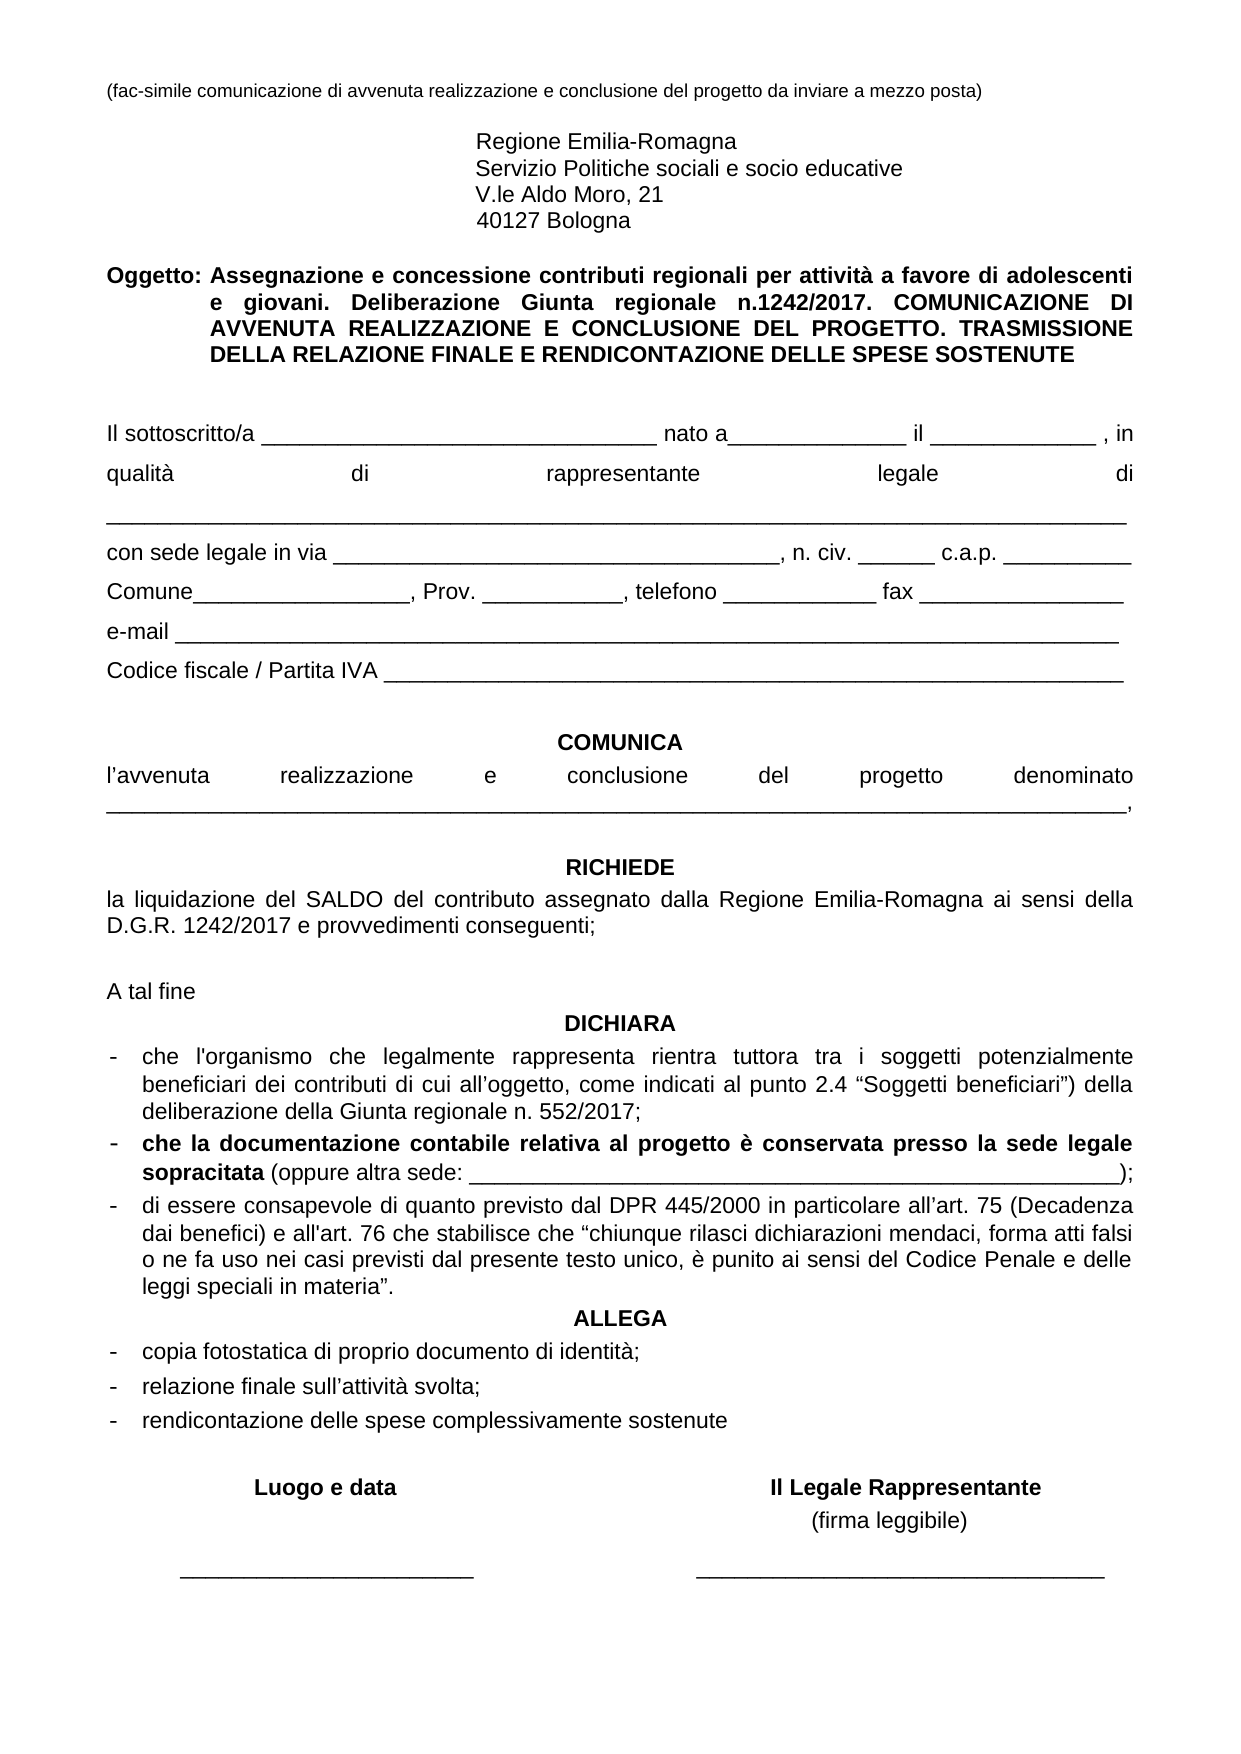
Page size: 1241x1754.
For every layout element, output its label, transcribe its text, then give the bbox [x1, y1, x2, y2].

text V.le Aldo Moro, 21 [328, 181, 1134, 207]
text Servizio Politiche sociali e socio educative [401, 154, 1134, 181]
text A tal fine [106, 978, 1134, 1004]
text Comune_________________, Prov. ___________, telefono ____________ fax ________________ [106, 578, 1134, 605]
list che l'organismo che legalmente rappresenta rientra tuttora tra i soggetti potenzialmente beneficiari dei contributi di cui all’oggetto, come indicati al punto 2.4 “Soggetti beneficiari”) della deliberazione della Giunta regionale n. 552/2017; [106, 1043, 1134, 1124]
text Il sottoscritto/a _______________________________ nato a______________ il _____________ , in qualità di rappresentante legale di ________________________________________________________________________________ [106, 420, 1134, 526]
subtitle COMUNICA [106, 729, 1134, 756]
list copia fotostatica di proprio documento di identità; [106, 1338, 1134, 1366]
text _______________________ ________________________________ [106, 1553, 1134, 1579]
list relazione finale sull’attività svolta; [106, 1373, 1134, 1401]
text con sede legale in via ___________________________________, n. civ. ______ c.a.p. __________ [106, 539, 1134, 565]
subtitle DICHIARA [106, 1010, 1134, 1037]
text e-mail __________________________________________________________________________ [106, 618, 1134, 644]
subtitle Regione Emilia-Romagna [475, 128, 1134, 154]
subtitle 40127 Bologna [181, 207, 1134, 233]
text la liquidazione del SALDO del contributo assegnato dalla Regione Emilia-Romagna ai sensi della D.G.R. 1242/2017 e provvedimenti conseguenti; [106, 886, 1134, 939]
text l’avvenuta realizzazione e conclusione del progetto denominato ________________________________________________________________________________, [106, 762, 1134, 815]
list che la documentazione contabile relativa al progetto è conservata presso la sede legale sopracitata (oppure altra sede: ___________________________________________________); [106, 1130, 1134, 1186]
list di essere consapevole di quanto previsto dal DPR 445/2000 in particolare all’art. 75 (Decadenza dai benefici) e all'art. 76 che stabilisce che “chiunque rilasci dichiarazioni mendaci, forma atti falsi o ne fa uso nei casi previsti dal presente testo unico, è punito ai sensi del Codice Penale e delle leggi speciali in materia”. [106, 1192, 1134, 1299]
list rendicontazione delle spese complessivamente sostenute [106, 1407, 1134, 1436]
subtitle ALLEGA [106, 1305, 1134, 1332]
text Luogo e data Il Legale Rappresentante [180, 1474, 1134, 1501]
text (firma leggibile) [623, 1507, 1134, 1533]
subtitle RICHIEDE [106, 853, 1134, 880]
text Codice fiscale / Partita IVA __________________________________________________________ [106, 657, 1134, 684]
text (fac-simile comunicazione di avvenuta realizzazione e conclusione del progetto da inviare a mezzo posta) [106, 77, 1134, 102]
text Oggetto: Assegnazione e concessione contributi regionali per attività a favore di adolescenti e giovani. Deliberazione Giunta regionale n.1242/2017. COMUNICAZIONE DI AVVENUTA REALIZZAZIONE E CONCLUSIONE DEL PROGETTO. TRASMISSIONE DELLA RELAZIONE FINALE E RENDICONTAZIONE DELLE SPESE SOSTENUTE [106, 262, 1134, 368]
